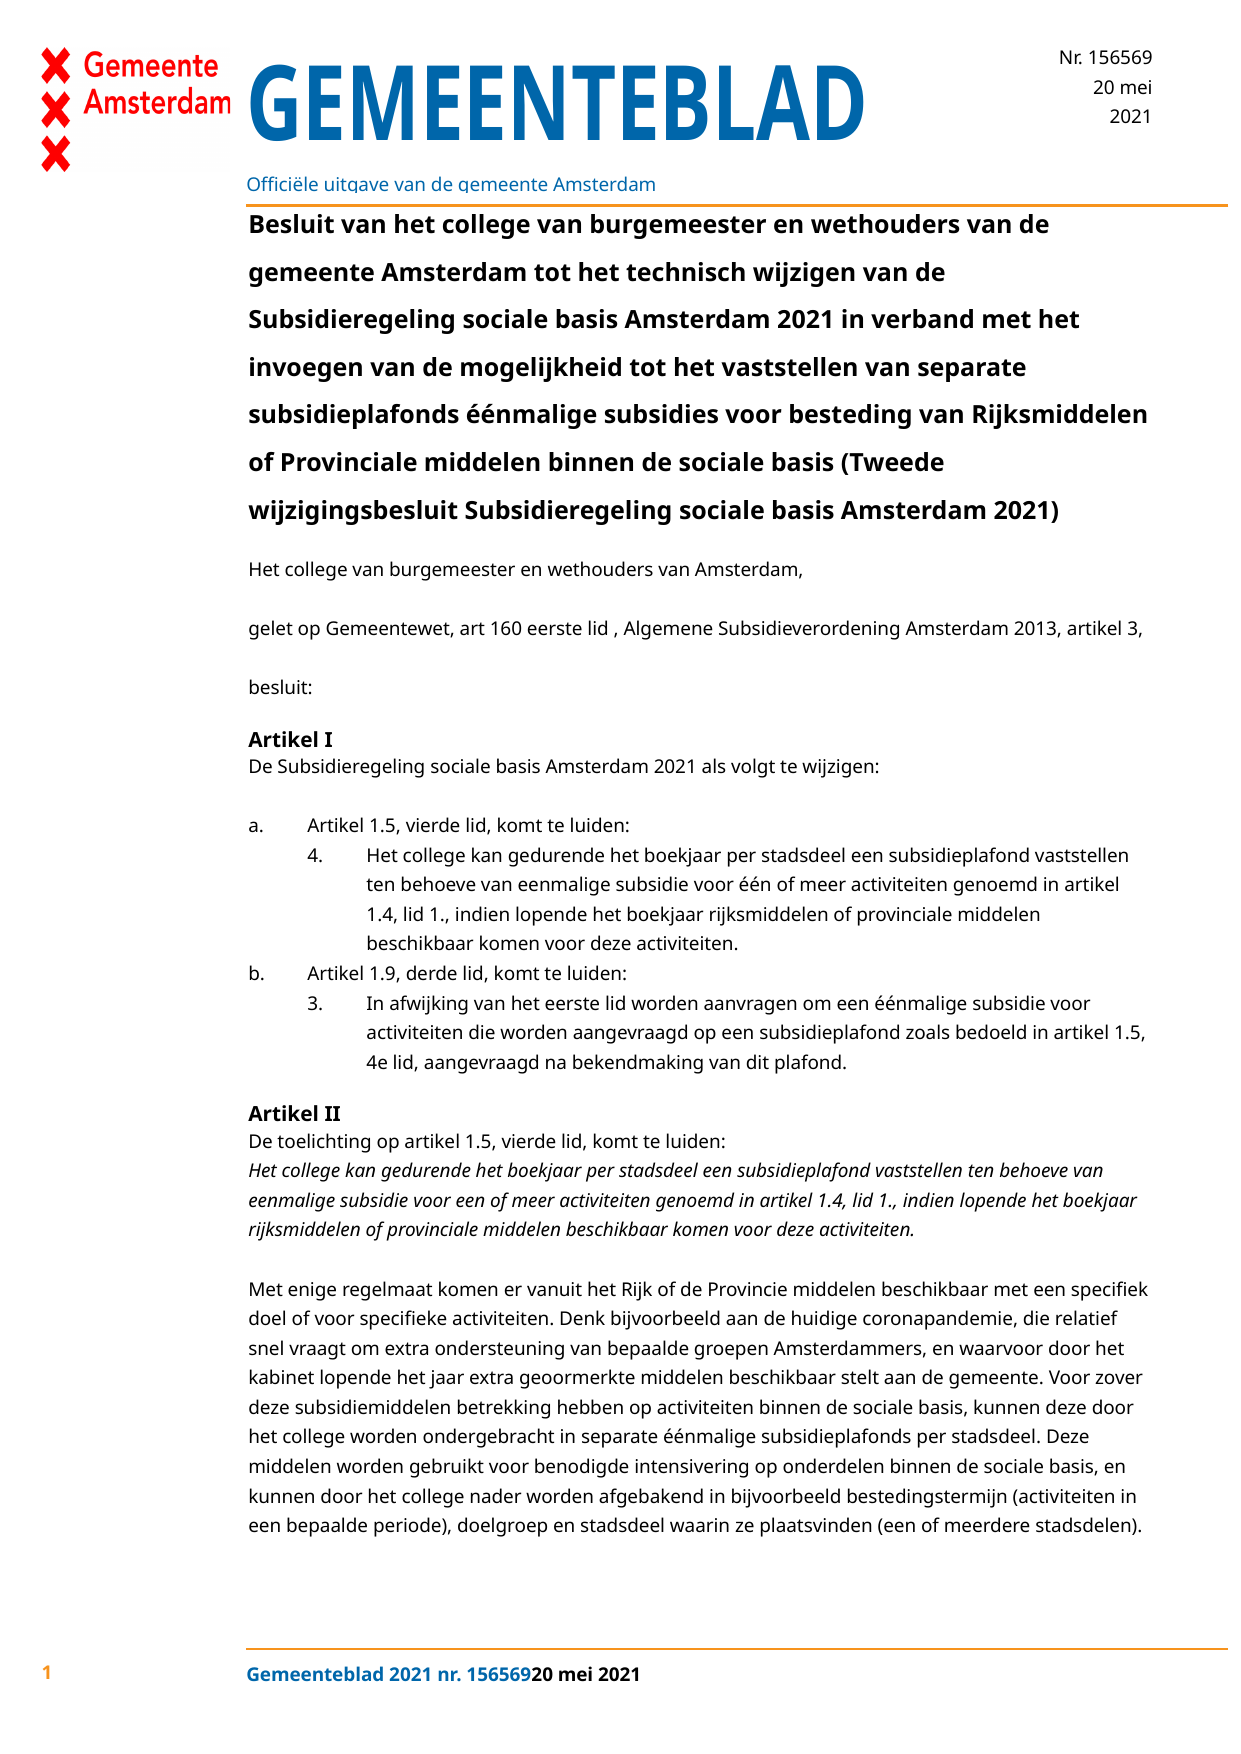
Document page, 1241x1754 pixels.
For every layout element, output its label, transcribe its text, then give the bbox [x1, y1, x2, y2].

text Artikel II [248, 1099, 1152, 1128]
text Het college kan gedurende het boekjaar per stadsdeel een subsidieplafond vaststellen ten behoeve van eenmalige subsidie voor een of meer activiteiten genoemd in artikel 1.4, lid 1., indien lopende het boekjaar rijksmiddelen of provinciale middelen beschikbaar komen voor deze activiteiten. [248, 1157, 1152, 1242]
text Het college van burgemeester en wethouders van Amsterdam, [248, 556, 1152, 582]
text De toelichting op artikel 1.5, vierde lid, komt te luiden: [248, 1128, 1152, 1153]
text gelet op Gemeentewet, art 160 eerste lid , Algemene Subsidieverordening Amsterdam 2013, artikel 3, [248, 615, 1152, 641]
text De Subsidieregeling sociale basis Amsterdam 2021 als volgt te wijzigen: [248, 753, 1152, 779]
text Met enige regelmaat komen er vanuit het Rijk of de Provincie middelen beschikbaar met een specifiek doel of voor specifieke activiteiten. Denk bijvoorbeeld aan de huidige coronapandemie, die relatief snel vraagt om extra ondersteuning van bepaalde groepen Amsterdammers, en waarvoor door het kabinet lopende het jaar extra geoormerkte middelen beschikbaar stelt aan de gemeente. Voor zover deze subsidiemiddelen betrekking hebben op activiteiten binnen de sociale basis, kunnen deze door het college worden ondergebracht in separate éénmalige subsidieplafonds per stadsdeel. Deze middelen worden gebruikt voor benodigde intensivering op onderdelen binnen de sociale basis, en kunnen door het college nader worden afgebakend in bijvoorbeeld bestedingstermijn (activiteiten in een bepaalde periode), doelgroep en stadsdeel waarin ze plaatsvinden (een of meerdere stadsdelen). [248, 1276, 1152, 1538]
list Het college kan gedurende het boekjaar per stadsdeel een subsidieplafond vaststellen ten behoeve van eenmalige subsidie voor één of meer activiteiten genoemd in artikel 1.4, lid 1., indien lopende het boekjaar rijksmiddelen of provinciale middelen beschikbaar komen voor deze activiteiten. [307, 842, 1152, 956]
text Artikel I [248, 725, 1152, 753]
text Besluit van het college van burgemeester en wethouders van de gemeente Amsterdam tot het technisch wijzigen van de Subsidieregeling sociale basis Amsterdam 2021 in verband met het invoegen van de mogelijkheid tot het vaststellen van separate subsidieplafonds éénmalige subsidies voor besteding van Rijksmiddelen of Provinciale middelen binnen de sociale basis (Tweede wijzigingsbesluit Subsidieregeling sociale basis Amsterdam 2021) [248, 207, 1152, 526]
list In afwijking van het eerste lid worden aanvragen om een éénmalige subsidie voor activiteiten die worden aangevraagd op een subsidieplafond zoals bedoeld in artikel 1.5, 4e lid, aangevraagd na bekendmaking van dit plafond. [307, 990, 1152, 1075]
list Artikel 1.5, vierde lid, komt te luiden: [248, 812, 1152, 838]
list Artikel 1.9, derde lid, komt te luiden: [248, 960, 1152, 986]
picture [41, 47, 231, 172]
text besluit: [248, 674, 1152, 700]
